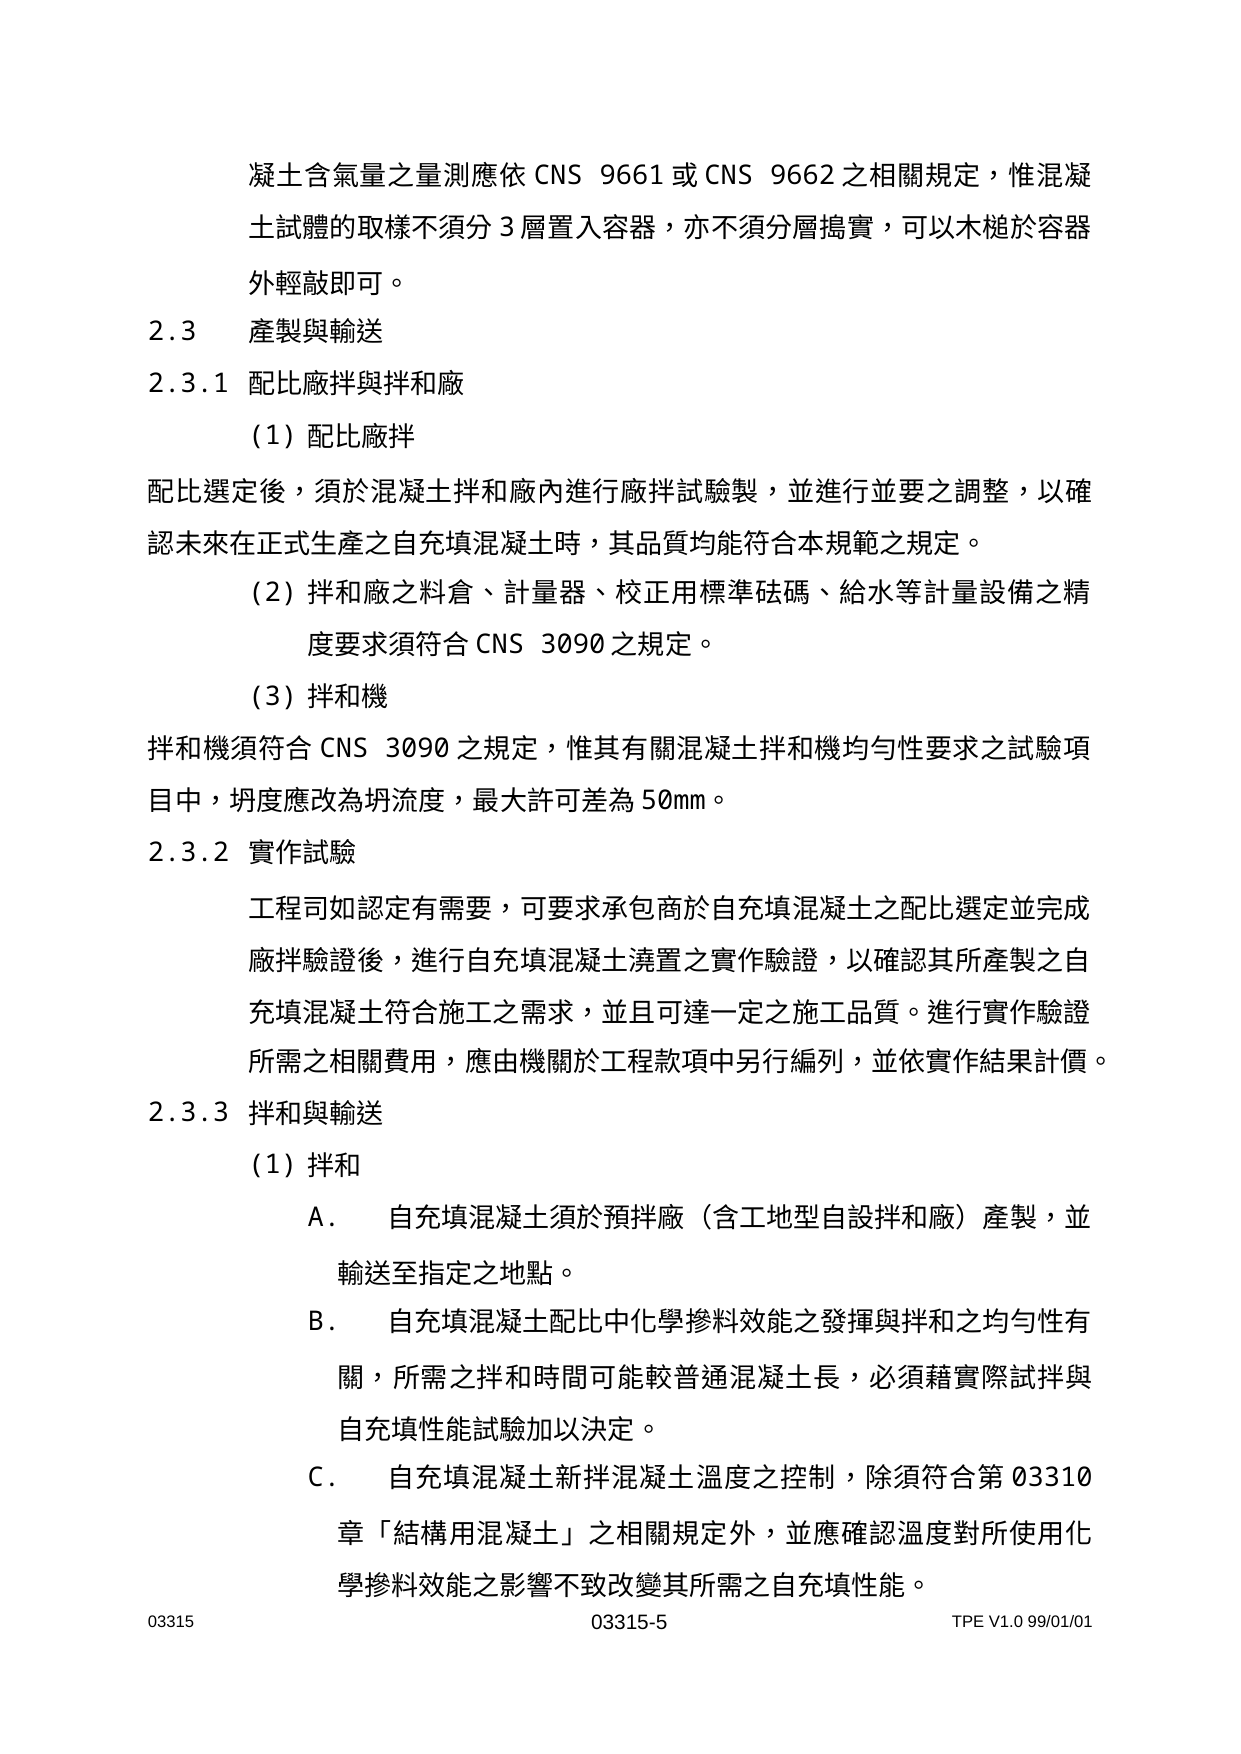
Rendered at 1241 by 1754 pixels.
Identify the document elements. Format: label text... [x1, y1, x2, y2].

text 凝土含氣量之量測應依CNS 9661或CNS 9662之相關規定，惟混凝土試體的取樣不須分3層置入容器，亦不須分層搗實，可以木槌於容器外輕敲即可。 [248, 148, 1092, 304]
text (1) 配比廠拌 [248, 408, 1092, 460]
text 2.3 產製與輸送 [148, 304, 1092, 356]
text 配比選定後，須於混凝土拌和廠內進行廠拌試驗製，並進行並要之調整，以確認未來在正式生產之自充填混凝土時，其品質均能符合本規範之規定。 [148, 460, 1092, 564]
text 2.3.3 拌和與輸送 [148, 1085, 1092, 1137]
text 2.3.2 實作試驗 [148, 825, 1092, 877]
text B. 自充填混凝土配比中化學摻料效能之發揮與拌和之均勻性有關，所需之拌和時間可能較普通混凝土長，必須藉實際試拌與自充填性能試驗加以決定。 [307, 1293, 1092, 1450]
text 拌和機須符合CNS 3090之規定，惟其有關混凝土拌和機均勻性要求之試驗項目中，坍度應改為坍流度，最大許可差為50mm。 [148, 721, 1092, 825]
text (2) 拌和廠之料倉、計量器、校正用標準砝碼、給水等計量設備之精度要求須符合CNS 3090之規定。 [248, 564, 1092, 668]
text A. 自充填混凝土須於預拌廠（含工地型自設拌和廠）產製，並輸送至指定之地點。 [307, 1189, 1092, 1293]
text C. 自充填混凝土新拌混凝土溫度之控制，除須符合第03310章「結構用混凝土」之相關規定外，並應確認溫度對所使用化學摻料效能之影響不致改變其所需之自充填性能。 [307, 1450, 1092, 1606]
text (1) 拌和 [248, 1137, 1092, 1189]
text (3) 拌和機 [248, 668, 1092, 721]
text 工程司如認定有需要，可要求承包商於自充填混凝土之配比選定並完成廠拌驗證後，進行自充填混凝土澆置之實作驗證，以確認其所產製之自充填混凝土符合施工之需求，並且可達一定之施工品質。進行實作驗證所需之相關費用，應由機關於工程款項中另行編列，並依實作結果計價。 [248, 877, 1092, 1085]
text 2.3.1 配比廠拌與拌和廠 [148, 356, 1092, 408]
